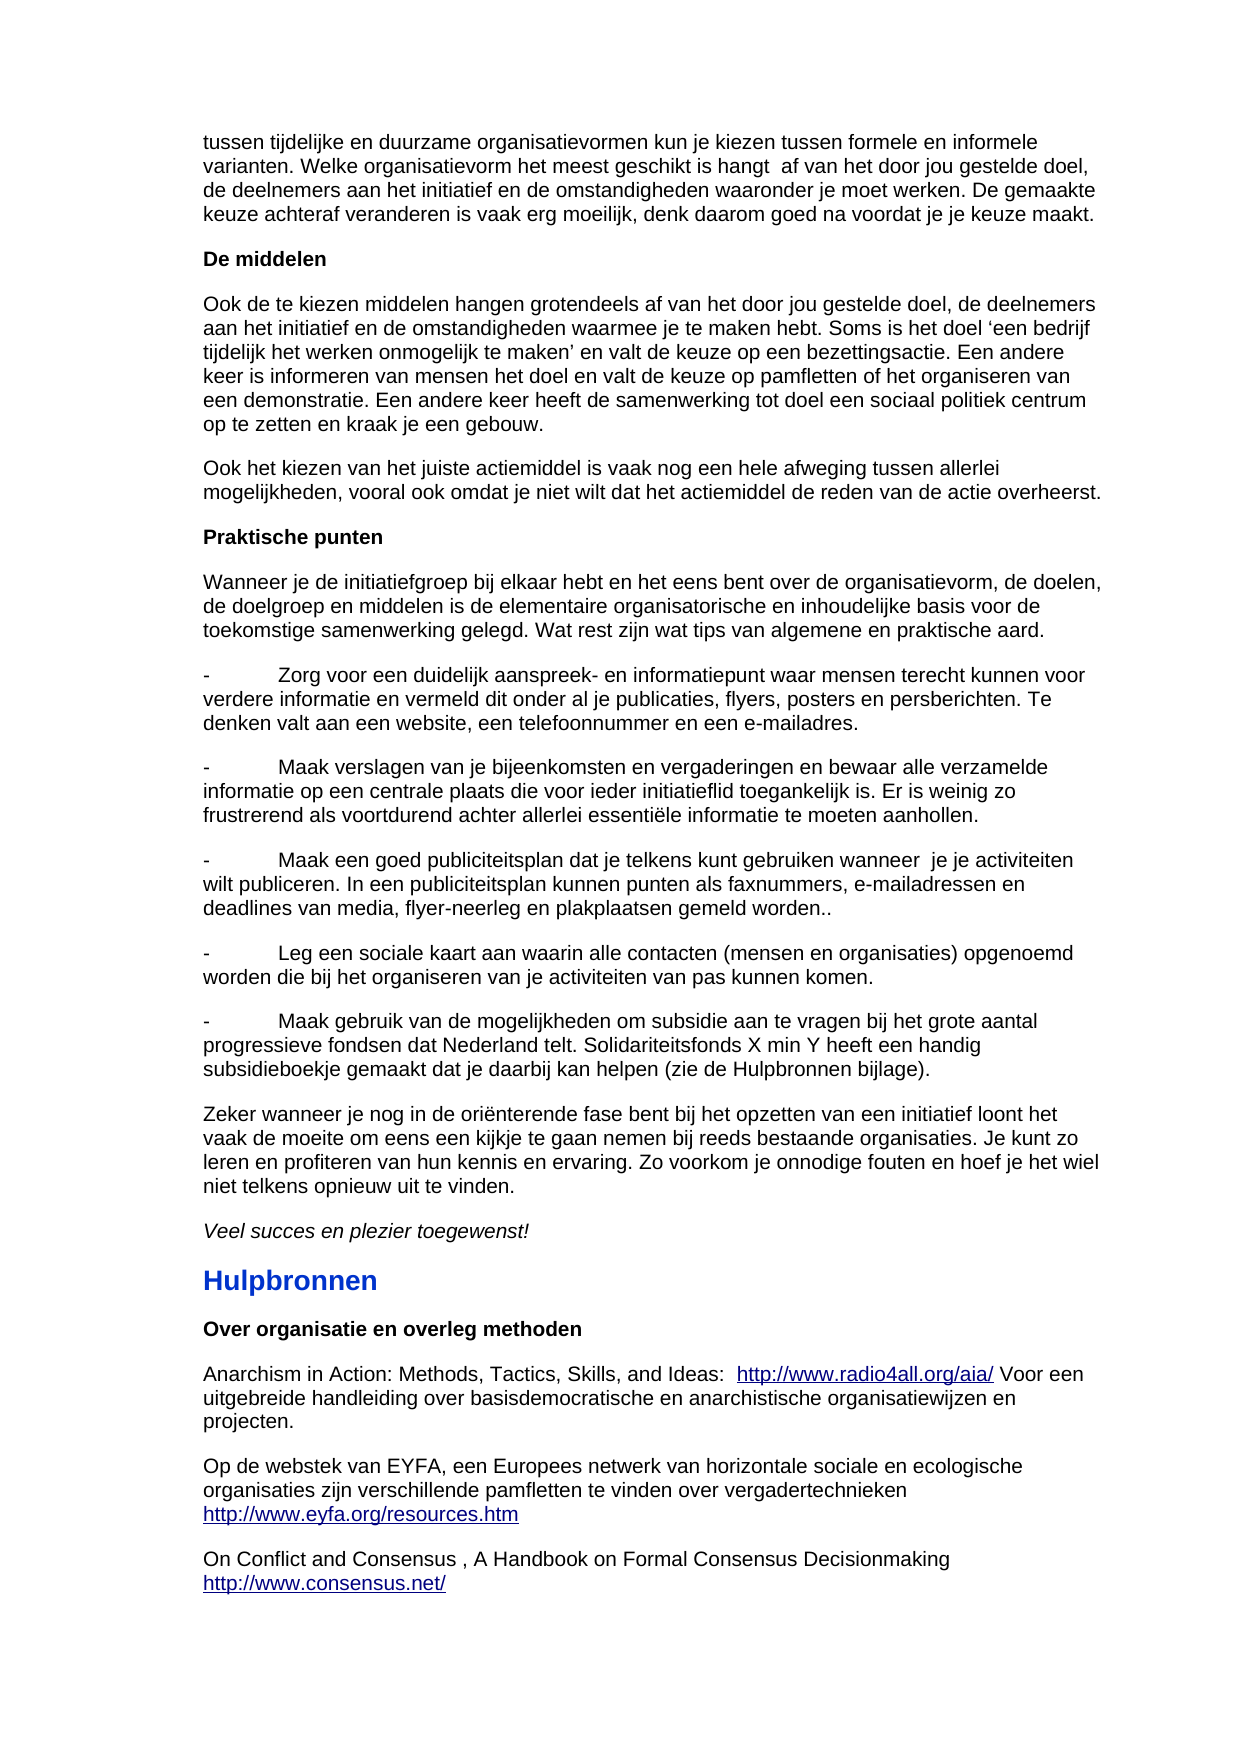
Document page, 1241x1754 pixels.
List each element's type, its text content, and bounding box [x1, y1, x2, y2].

table_header tussen tijdelijke en duurzame organisatievormen kun je kiezen tussen formele en informele varianten. Welke organisatievorm het meest geschikt is hangt af van het door jou gestelde doel, de deelnemers aan het initiatief en de omstandigheden waaronder je moet werken. De gemaakte keuze achteraf veranderen is vaak erg moeilijk, denk daarom goed na voordat je je keuze maakt. De middelen Ook de te kiezen middelen hangen grotendeels af van het door jou gestelde doel, de deelnemers aan het initiatief en de omstandigheden waarmee je te maken hebt. Soms is het doel ‘een bedrijf tijdelijk het werken onmogelijk te maken’ en valt de keuze op een bezettingsactie. Een andere keer is informeren van mensen het doel en valt de keuze op pamfletten of het organiseren van een demonstratie. Een andere keer heeft de samenwerking tot doel een sociaal politiek centrum op te zetten en kraak je een gebouw. Ook het kiezen van het juiste actiemiddel is vaak nog een hele afweging tussen allerlei mogelijkheden, vooral ook omdat je niet wilt dat het actiemiddel de reden van de actie overheerst. Praktische punten Wanneer je de initiatiefgroep bij elkaar hebt en het eens bent over de organisatievorm, de doelen, de doelgroep en middelen is de elementaire organisatorische en inhoudelijke basis voor de toekomstige samenwerking gelegd. Wat rest zijn wat tips van algemene en praktische aard. - Zorg voor een duidelijk aanspreek- en informatiepunt waar mensen terecht kunnen voor verdere informatie en vermeld dit onder al je publicaties, flyers, posters en persberichten. Te denken valt aan een website, een telefoonnummer en een e-mailadres. - Maak verslagen van je bijeenkomsten en vergaderingen en bewaar alle verzamelde informatie op een centrale plaats die voor ieder initiatieflid toegankelijk is. Er is weinig zo frustrerend als voortdurend achter allerlei essentiële informatie te moeten aanhollen. - Maak een goed publiciteitsplan dat je telkens kunt gebruiken wanneer je je activiteiten wilt publiceren. In een publiciteitsplan kunnen punten als faxnummers, e-mailadressen en deadlines van media, flyer-neerleg en plakplaatsen gemeld worden.. - Leg een sociale kaart aan waarin alle contacten (mensen en organisaties) opgenoemd worden die bij het organiseren van je activiteiten van pas kunnen komen. - Maak gebruik van de mogelijkheden om subsidie aan te vragen bij het grote aantal progressieve fondsen dat Nederland telt. Solidariteitsfonds X min Y heeft een handig subsidieboekje gemaakt dat je daarbij kan helpen (zie de Hulpbronnen bijlage). Zeker wanneer je nog in de oriënterende fase bent bij het opzetten van een initiatief loont het vaak de moeite om eens een kijkje te gaan nemen bij reeds bestaande organisaties. Je kunt zo leren en profiteren van hun kennis en ervaring. Zo voorkom je onnodige fouten en hoef je het wiel niet telkens opnieuw uit te vinden. Veel succes en plezier toegewenst! Hulpbronnen Over organisatie en overleg methoden Anarchism in Action: Methods, Tactics, Skills, and Ideas: http://www.radio4all.org/aia/ Voor een uitgebreide handleiding over basisdemocratische en anarchistische organisatiewijzen en projecten. Op de webstek van EYFA, een Europees netwerk van horizontale sociale en ecologische organisaties zijn verschillende pamfletten te vinden over vergadertechnieken http://www.eyfa.org/resources.htm On Conflict and Consensus , A Handbook on Formal Consensus Decisionmaking http://www.consensus.net/ [33, 118, 1208, 1607]
